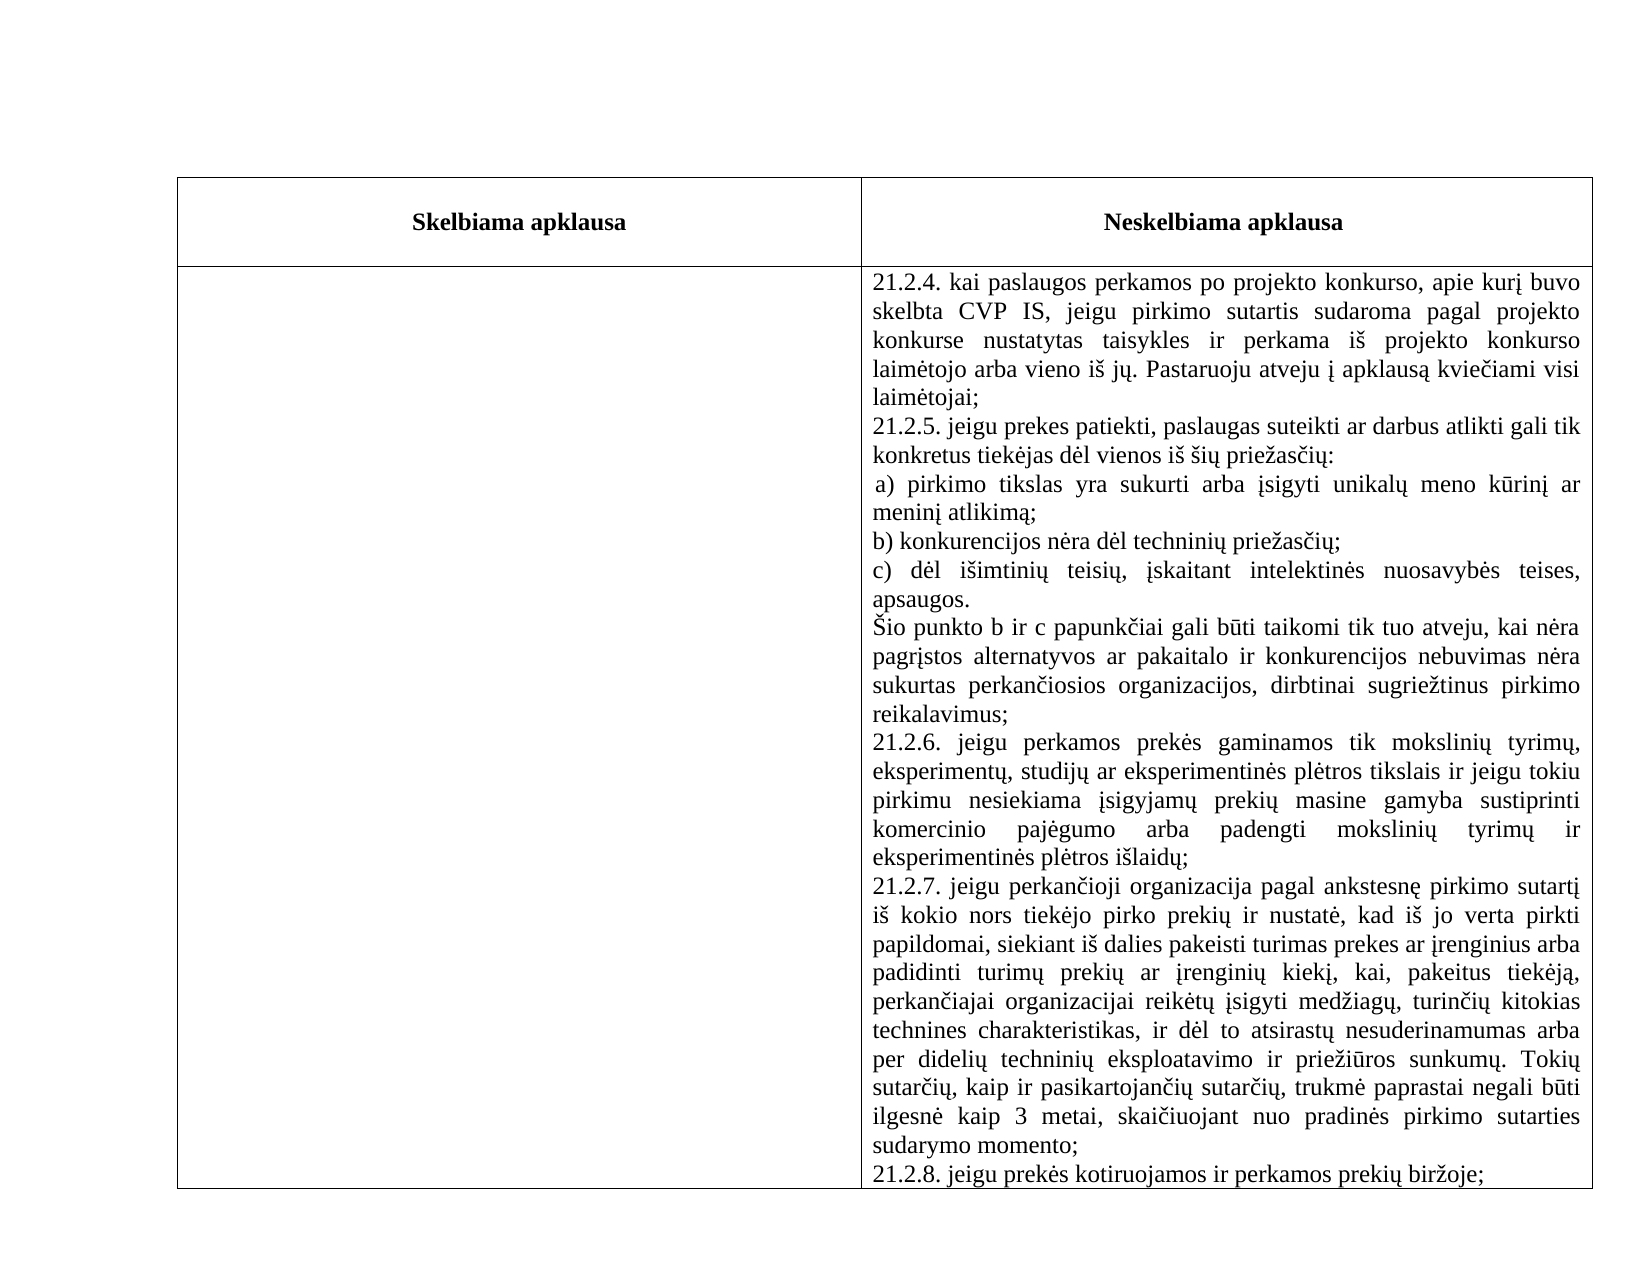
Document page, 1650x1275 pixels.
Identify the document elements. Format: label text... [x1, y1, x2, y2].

table_header Neskelbiama apklausa [862, 178, 1592, 266]
table_cell 21.2.4. kai paslaugos perkamos po projekto konkurso, apie kurį buvo skelbta CVP IS, jeigu pirkimo sutartis sudaroma pagal projekto konkurse nustatytas taisykles ir perkama iš projekto konkurso laimėtojo arba vieno iš jų. Pastaruoju atveju į apklausą kviečiami visi laimėtojai; 21.2.5. jeigu prekes patiekti, paslaugas suteikti ar darbus atlikti gali tik konkretus tiekėjas dėl vienos iš šių priežasčių: a) pirkimo tikslas yra sukurti arba įsigyti unikalų meno kūrinį ar meninį atlikimą; b) konkurencijos nėra dėl techninių priežasčių; c) dėl išimtinių teisių, įskaitant intelektinės nuosavybės teises, apsaugos. Šio punkto b ir c papunkčiai gali būti taikomi tik tuo atveju, kai nėra pagrįstos alternatyvos ar pakaitalo ir konkurencijos nebuvimas nėra sukurtas perkančiosios organizacijos, dirbtinai sugriežtinus pirkimo reikalavimus; 21.2.6. jeigu perkamos prekės gaminamos tik mokslinių tyrimų, eksperimentų, studijų ar eksperimentinės plėtros tikslais ir jeigu tokiu pirkimu nesiekiama įsigyjamų prekių masine gamyba sustiprinti komercinio pajėgumo arba padengti mokslinių tyrimų ir eksperimentinės plėtros išlaidų; 21.2.7. jeigu perkančioji organizacija pagal ankstesnę pirkimo sutartį iš kokio nors tiekėjo pirko prekių ir nustatė, kad iš jo verta pirkti papildomai, siekiant iš dalies pakeisti turimas prekes ar įrenginius arba padidinti turimų prekių ar įrenginių kiekį, kai, pakeitus tiekėją, perkančiajai organizacijai reikėtų įsigyti medžiagų, turinčių kitokias technines charakteristikas, ir dėl to atsirastų nesuderinamumas arba per didelių techninių eksploatavimo ir priežiūros sunkumų. Tokių sutarčių, kaip ir pasikartojančių sutarčių, trukmė paprastai negali būti ilgesnė kaip 3 metai, skaičiuojant nuo pradinės pirkimo sutarties sudarymo momento; 21.2.8. jeigu prekės kotiruojamos ir perkamos prekių biržoje; [862, 267, 1592, 1187]
table_header Skelbiama apklausa [178, 178, 861, 266]
table_cell [178, 267, 861, 1187]
